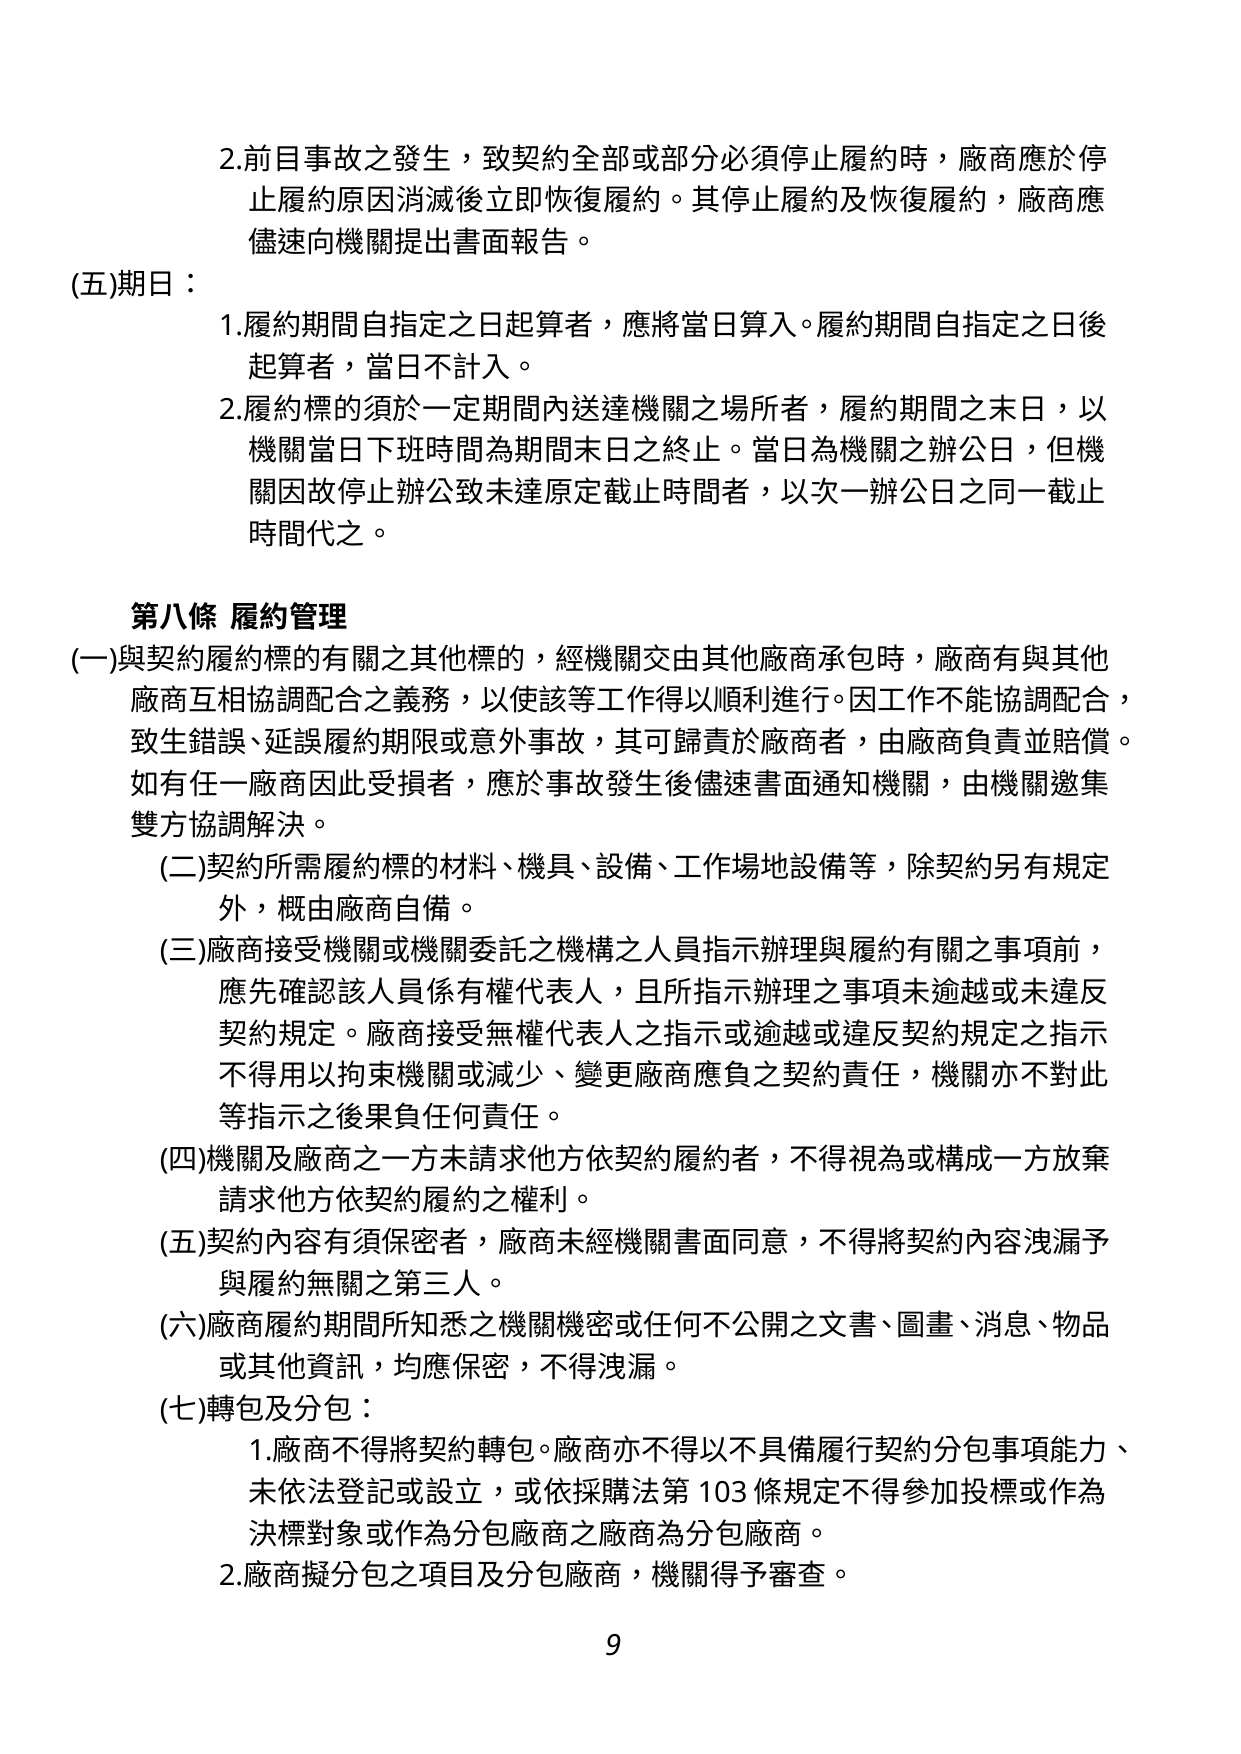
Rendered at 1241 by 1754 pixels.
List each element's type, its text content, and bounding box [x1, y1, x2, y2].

text 2.前目事故之發生，致契約全部或部分必須停止履約時，廠商應於停止履約原因消滅後立即恢復履約。其停止履約及恢復履約，廠商應儘速向機關提出書面報告。 [218, 136, 1108, 261]
text 2.廠商擬分包之項目及分包廠商，機關得予審查。 [218, 1552, 1108, 1594]
text (四)機關及廠商之一方未請求他方依契約履約者，不得視為或構成一方放棄請求他方依契約履約之權利。 [159, 1136, 1110, 1219]
text 1.履約期間自指定之日起算者，應將當日算入。履約期間自指定之日後起算者，當日不計入。 [218, 302, 1108, 386]
text (七)轉包及分包： [159, 1386, 1110, 1427]
text (六)廠商履約期間所知悉之機關機密或任何不公開之文書、圖畫、消息、物品或其他資訊，均應保密，不得洩漏。 [159, 1302, 1110, 1386]
text (三)廠商接受機關或機關委託之機構之人員指示辦理與履約有關之事項前，應先確認該人員係有權代表人，且所指示辦理之事項未逾越或未違反契約規定。廠商接受無權代表人之指示或逾越或違反契約規定之指示，不得用以拘束機關或減少、變更廠商應負之契約責任，機關亦不對此等指示之後果負任何責任。 [159, 927, 1110, 1136]
text (二)契約所需履約標的材料、機具、設備、工作場地設備等，除契約另有規定外，概由廠商自備。 [159, 844, 1110, 927]
text (一)與契約履約標的有關之其他標的，經機關交由其他廠商承包時，廠商有與其他廠商互相協調配合之義務，以使該等工作得以順利進行。因工作不能協調配合，致生錯誤、延誤履約期限或意外事故，其可歸責於廠商者，由廠商負責並賠償。如有任一廠商因此受損者，應於事故發生後儘速書面通知機關，由機關邀集雙方協調解決。 [71, 636, 1110, 844]
text (五)期日： [71, 261, 1110, 302]
text 第八條 履約管理 [130, 594, 1110, 636]
text 2.履約標的須於一定期間內送達機關之場所者，履約期間之末日，以機關當日下班時間為期間末日之終止。當日為機關之辦公日，但機關因故停止辦公致未達原定截止時間者，以次一辦公日之同一截止時間代之。 [218, 386, 1108, 552]
text 1.廠商不得將契約轉包。廠商亦不得以不具備履行契約分包事項能力、未依法登記或設立，或依採購法第103條規定不得參加投標或作為決標對象或作為分包廠商之廠商為分包廠商。 [248, 1427, 1108, 1552]
text (五)契約內容有須保密者，廠商未經機關書面同意，不得將契約內容洩漏予與履約無關之第三人。 [159, 1219, 1110, 1302]
